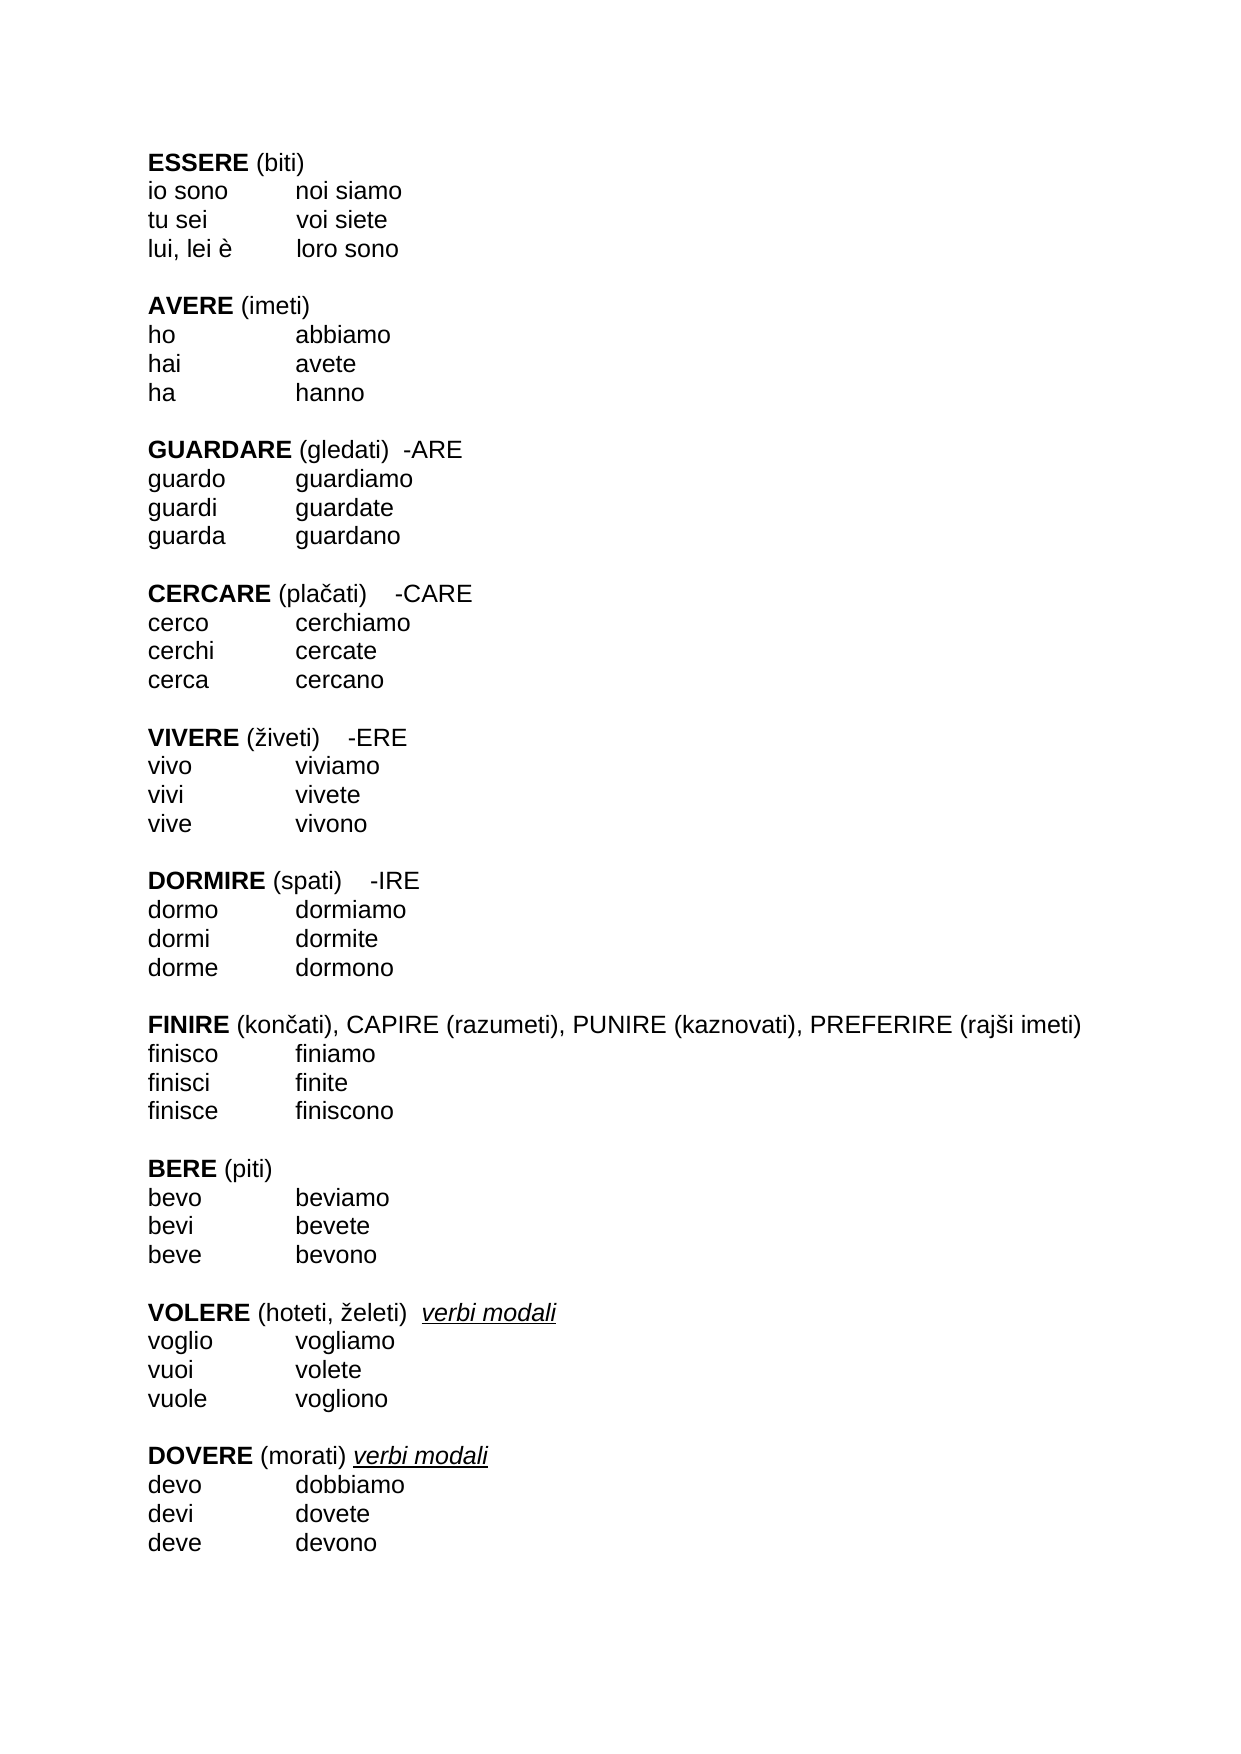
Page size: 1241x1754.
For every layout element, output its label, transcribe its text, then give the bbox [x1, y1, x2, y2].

text tu sei voi siete [148, 205, 1093, 234]
text devo dobbiamo [148, 1470, 1093, 1499]
text BERE (piti) [148, 1154, 1093, 1183]
text dormi dormite [148, 924, 1093, 953]
text finisco finiamo [148, 1039, 1093, 1068]
text VOLERE (hoteti, želeti) verbi modali [148, 1298, 1093, 1326]
text DORMIRE (spati) -IRE [148, 866, 1093, 895]
text dormo dormiamo [148, 895, 1093, 924]
text guarda guardano [148, 521, 1093, 550]
text vuole vogliono [148, 1384, 1093, 1413]
text vivo viviamo [148, 751, 1093, 780]
text CERCARE (plačati) -CARE [148, 579, 1093, 608]
text vive vivono [148, 809, 1093, 838]
text GUARDARE (gledati) -ARE [148, 435, 1093, 464]
text finisci finite [148, 1068, 1093, 1096]
text hai avete [148, 349, 1093, 378]
text beve bevono [148, 1240, 1093, 1269]
text guardo guardiamo [148, 464, 1093, 493]
text voglio vogliamo [148, 1326, 1093, 1355]
text ESSERE (biti) [148, 148, 1093, 176]
text bevi bevete [148, 1211, 1093, 1240]
text io sono noi siamo [148, 176, 1093, 205]
text dorme dormono [148, 953, 1093, 981]
text cerco cerchiamo [148, 608, 1093, 636]
text DOVERE (morati) verbi modali [148, 1441, 1093, 1470]
text devi dovete [148, 1499, 1093, 1528]
text ho abbiamo [148, 320, 1093, 349]
text bevo beviamo [148, 1183, 1093, 1211]
text cerchi cercate [148, 636, 1093, 665]
text lui, lei è loro sono [148, 234, 1093, 263]
text VIVERE (živeti) -ERE [148, 723, 1093, 751]
text ha hanno [148, 378, 1093, 406]
text finisce finiscono [148, 1096, 1093, 1125]
text FINIRE (končati), CAPIRE (razumeti), PUNIRE (kaznovati), PREFERIRE (rajši imeti) [148, 1010, 1093, 1039]
text AVERE (imeti) [148, 291, 1093, 320]
text deve devono [148, 1528, 1093, 1556]
text vuoi volete [148, 1355, 1093, 1384]
text vivi vivete [148, 780, 1093, 809]
text cerca cercano [148, 665, 1093, 694]
text guardi guardate [148, 493, 1093, 521]
